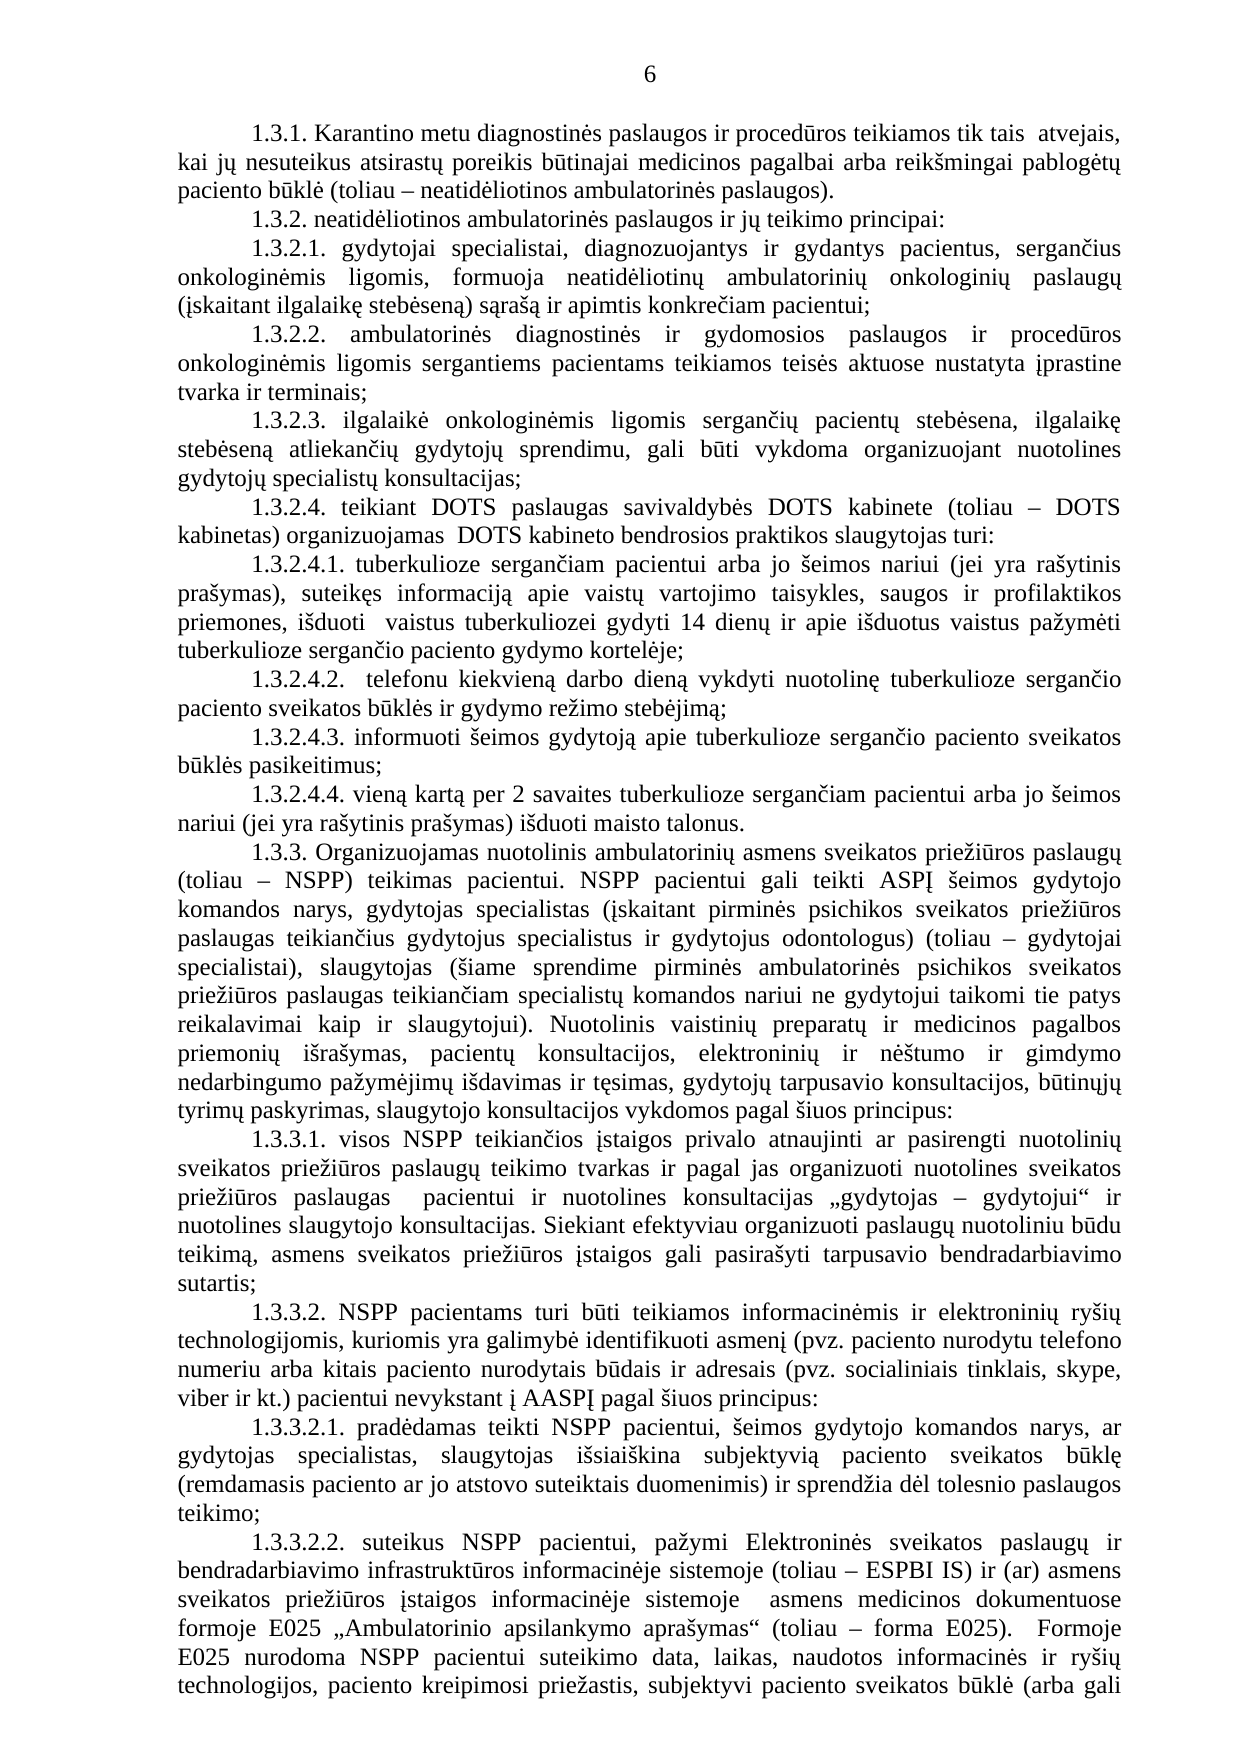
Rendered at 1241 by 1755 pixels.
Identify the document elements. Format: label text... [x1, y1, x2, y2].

text 1.3.2.4.4. vieną kartą per 2 savaites tuberkulioze sergančiam pacientui arba jo šeimos nariui (jei yra rašytinis prašymas) išduoti maisto talonus. [177, 779, 1122, 837]
text 1.3.3.1. visos NSPP teikiančios įstaigos privalo atnaujinti ar pasirengti nuotolinių sveikatos priežiūros paslaugų teikimo tvarkas ir pagal jas organizuoti nuotolines sveikatos priežiūros paslaugas pacientui ir nuotolines konsultacijas „gydytojas – gydytojui“ ir nuotolines slaugytojo konsultacijas. Siekiant efektyviau organizuoti paslaugų nuotoliniu būdu teikimą, asmens sveikatos priežiūros įstaigos gali pasirašyti tarpusavio bendradarbiavimo sutartis; [177, 1124, 1122, 1297]
text 1.3.2.4.1. tuberkulioze sergančiam pacientui arba jo šeimos nariui (jei yra rašytinis prašymas), suteikęs informaciją apie vaistų vartojimo taisykles, saugos ir profilaktikos priemones, išduoti vaistus tuberkuliozei gydyti 14 dienų ir apie išduotus vaistus pažymėti tuberkulioze sergančio paciento gydymo kortelėje; [177, 549, 1122, 664]
text 1.3.2.4.3. informuoti šeimos gydytoją apie tuberkulioze sergančio paciento sveikatos būklės pasikeitimus; [177, 722, 1122, 779]
text 1.3.3.2.2. suteikus NSPP pacientui, pažymi Elektroninės sveikatos paslaugų ir bendradarbiavimo infrastruktūros informacinėje sistemoje (toliau – ESPBI IS) ir (ar) asmens sveikatos priežiūros įstaigos informacinėje sistemoje asmens medicinos dokumentuose formoje E025 „Ambulatorinio apsilankymo aprašymas“ (toliau – forma E025). Formoje E025 nurodoma NSPP pacientui suteikimo data, laikas, naudotos informacinės ir ryšių technologijos, paciento kreipimosi priežastis, subjektyvi paciento sveikatos būklė (arba gali [177, 1527, 1122, 1699]
text 1.3.1. Karantino metu diagnostinės paslaugos ir procedūros teikiamos tik tais atvejais, kai jų nesuteikus atsirastų poreikis būtinajai medicinos pagalbai arba reikšmingai pablogėtų paciento būklė (toliau – neatidėliotinos ambulatorinės paslaugos). [177, 118, 1122, 204]
text 1.3.3.2. NSPP pacientams turi būti teikiamos informacinėmis ir elektroninių ryšių technologijomis, kuriomis yra galimybė identifikuoti asmenį (pvz. paciento nurodytu telefono numeriu arba kitais paciento nurodytais būdais ir adresais (pvz. socialiniais tinklais, skype, viber ir kt.) pacientui nevykstant į AASPĮ pagal šiuos principus: [177, 1297, 1122, 1412]
text 1.3.2.2. ambulatorinės diagnostinės ir gydomosios paslaugos ir procedūros onkologinėmis ligomis sergantiems pacientams teikiamos teisės aktuose nustatyta įprastine tvarka ir terminais; [177, 319, 1122, 406]
text 1.3.2. neatidėliotinos ambulatorinės paslaugos ir jų teikimo principai: [177, 204, 1122, 233]
text 1.3.2.3. ilgalaikė onkologinėmis ligomis sergančių pacientų stebėsena, ilgalaikę stebėseną atliekančių gydytojų sprendimu, gali būti vykdoma organizuojant nuotolines gydytojų specialistų konsultacijas; [177, 406, 1122, 492]
text 1.3.2.4. teikiant DOTS paslaugas savivaldybės DOTS kabinete (toliau – DOTS kabinetas) organizuojamas DOTS kabineto bendrosios praktikos slaugytojas turi: [177, 492, 1122, 549]
text 1.3.3.2.1. pradėdamas teikti NSPP pacientui, šeimos gydytojo komandos narys, ar gydytojas specialistas, slaugytojas išsiaiškina subjektyvią paciento sveikatos būklę (remdamasis paciento ar jo atstovo suteiktais duomenimis) ir sprendžia dėl tolesnio paslaugos teikimo; [177, 1412, 1122, 1527]
text 1.3.3. Organizuojamas nuotolinis ambulatorinių asmens sveikatos priežiūros paslaugų (toliau – NSPP) teikimas pacientui. NSPP pacientui gali teikti ASPĮ šeimos gydytojo komandos narys, gydytojas specialistas (įskaitant pirminės psichikos sveikatos priežiūros paslaugas teikiančius gydytojus specialistus ir gydytojus odontologus) (toliau – gydytojai specialistai), slaugytojas (šiame sprendime pirminės ambulatorinės psichikos sveikatos priežiūros paslaugas teikiančiam specialistų komandos nariui ne gydytojui taikomi tie patys reikalavimai kaip ir slaugytojui). Nuotolinis vaistinių preparatų ir medicinos pagalbos priemonių išrašymas, pacientų konsultacijos, elektroninių ir nėštumo ir gimdymo nedarbingumo pažymėjimų išdavimas ir tęsimas, gydytojų tarpusavio konsultacijos, būtinųjų tyrimų paskyrimas, slaugytojo konsultacijos vykdomos pagal šiuos principus: [177, 837, 1122, 1124]
text 1.3.2.1. gydytojai specialistai, diagnozuojantys ir gydantys pacientus, sergančius onkologinėmis ligomis, formuoja neatidėliotinų ambulatorinių onkologinių paslaugų (įskaitant ilgalaikę stebėseną) sąrašą ir apimtis konkrečiam pacientui; [177, 233, 1122, 319]
text 1.3.2.4.2. telefonu kiekvieną darbo dieną vykdyti nuotolinę tuberkulioze sergančio paciento sveikatos būklės ir gydymo režimo stebėjimą; [177, 664, 1122, 722]
